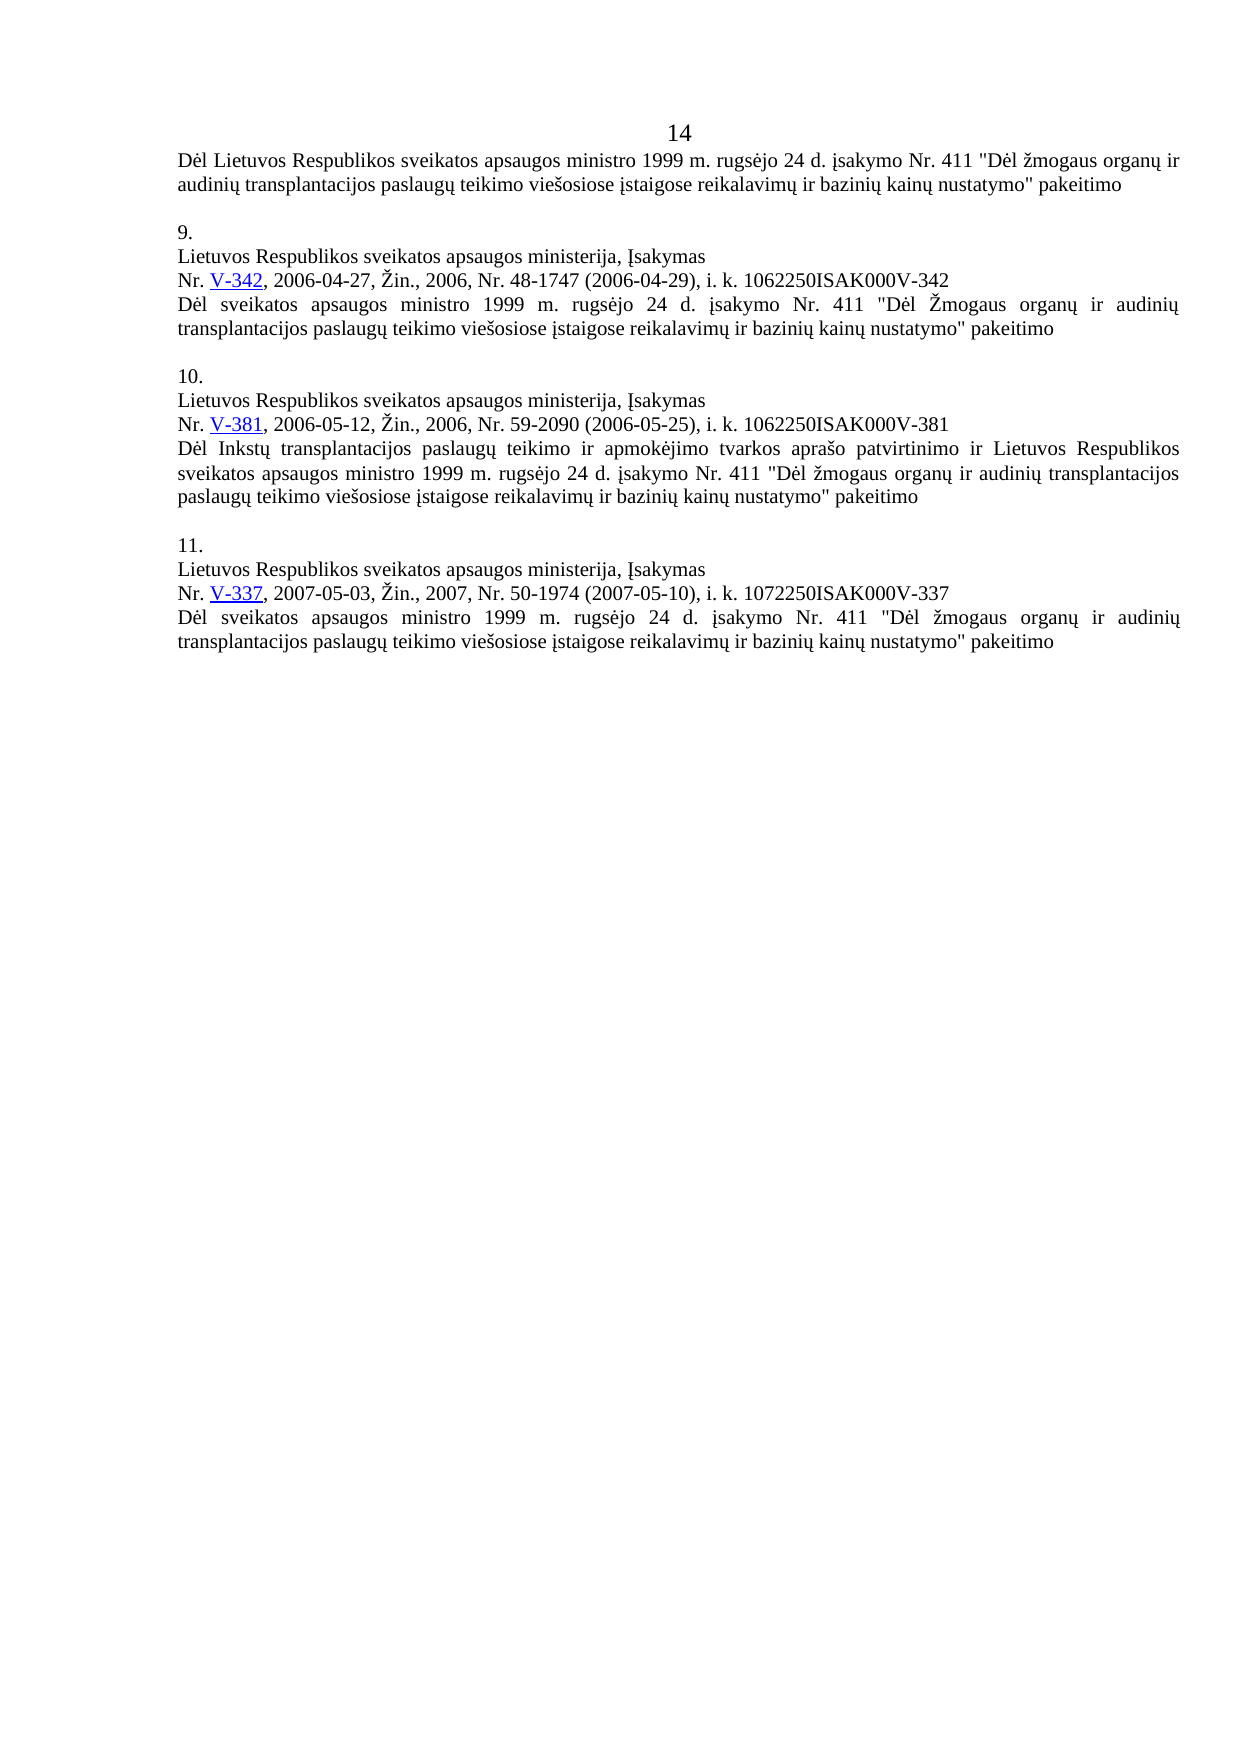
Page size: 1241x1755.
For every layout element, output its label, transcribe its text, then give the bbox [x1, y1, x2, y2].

text 10. [177, 364, 1181, 388]
text 11. [177, 533, 1181, 557]
text Nr. V-337, 2007-05-03, Žin., 2007, Nr. 50-1974 (2007-05-10), i. k. 1072250ISAK000V-337 [177, 581, 1181, 605]
text Dėl sveikatos apsaugos ministro 1999 m. rugsėjo 24 d. įsakymo Nr. 411 "Dėl žmogaus organų ir audinių transplantacijos paslaugų teikimo viešosiose įstaigose reikalavimų ir bazinių kainų nustatymo" pakeitimo [177, 605, 1181, 653]
text Lietuvos Respublikos sveikatos apsaugos ministerija, Įsakymas [177, 388, 1181, 412]
text Dėl sveikatos apsaugos ministro 1999 m. rugsėjo 24 d. įsakymo Nr. 411 "Dėl Žmogaus organų ir audinių transplantacijos paslaugų teikimo viešosiose įstaigose reikalavimų ir bazinių kainų nustatymo" pakeitimo [177, 292, 1181, 340]
text Lietuvos Respublikos sveikatos apsaugos ministerija, Įsakymas [177, 557, 1181, 581]
text Lietuvos Respublikos sveikatos apsaugos ministerija, Įsakymas [177, 244, 1181, 268]
text Nr. V-342, 2006-04-27, Žin., 2006, Nr. 48-1747 (2006-04-29), i. k. 1062250ISAK000V-342 [177, 268, 1181, 292]
text 9. [177, 220, 1181, 244]
text Nr. V-381, 2006-05-12, Žin., 2006, Nr. 59-2090 (2006-05-25), i. k. 1062250ISAK000V-381 [177, 412, 1181, 436]
text Dėl Inkstų transplantacijos paslaugų teikimo ir apmokėjimo tvarkos aprašo patvirtinimo ir Lietuvos Respublikos sveikatos apsaugos ministro 1999 m. rugsėjo 24 d. įsakymo Nr. 411 "Dėl žmogaus organų ir audinių transplantacijos paslaugų teikimo viešosiose įstaigose reikalavimų ir bazinių kainų nustatymo" pakeitimo [177, 436, 1181, 508]
text Dėl Lietuvos Respublikos sveikatos apsaugos ministro 1999 m. rugsėjo 24 d. įsakymo Nr. 411 "Dėl žmogaus organų ir audinių transplantacijos paslaugų teikimo viešosiose įstaigose reikalavimų ir bazinių kainų nustatymo" pakeitimo [177, 148, 1181, 196]
